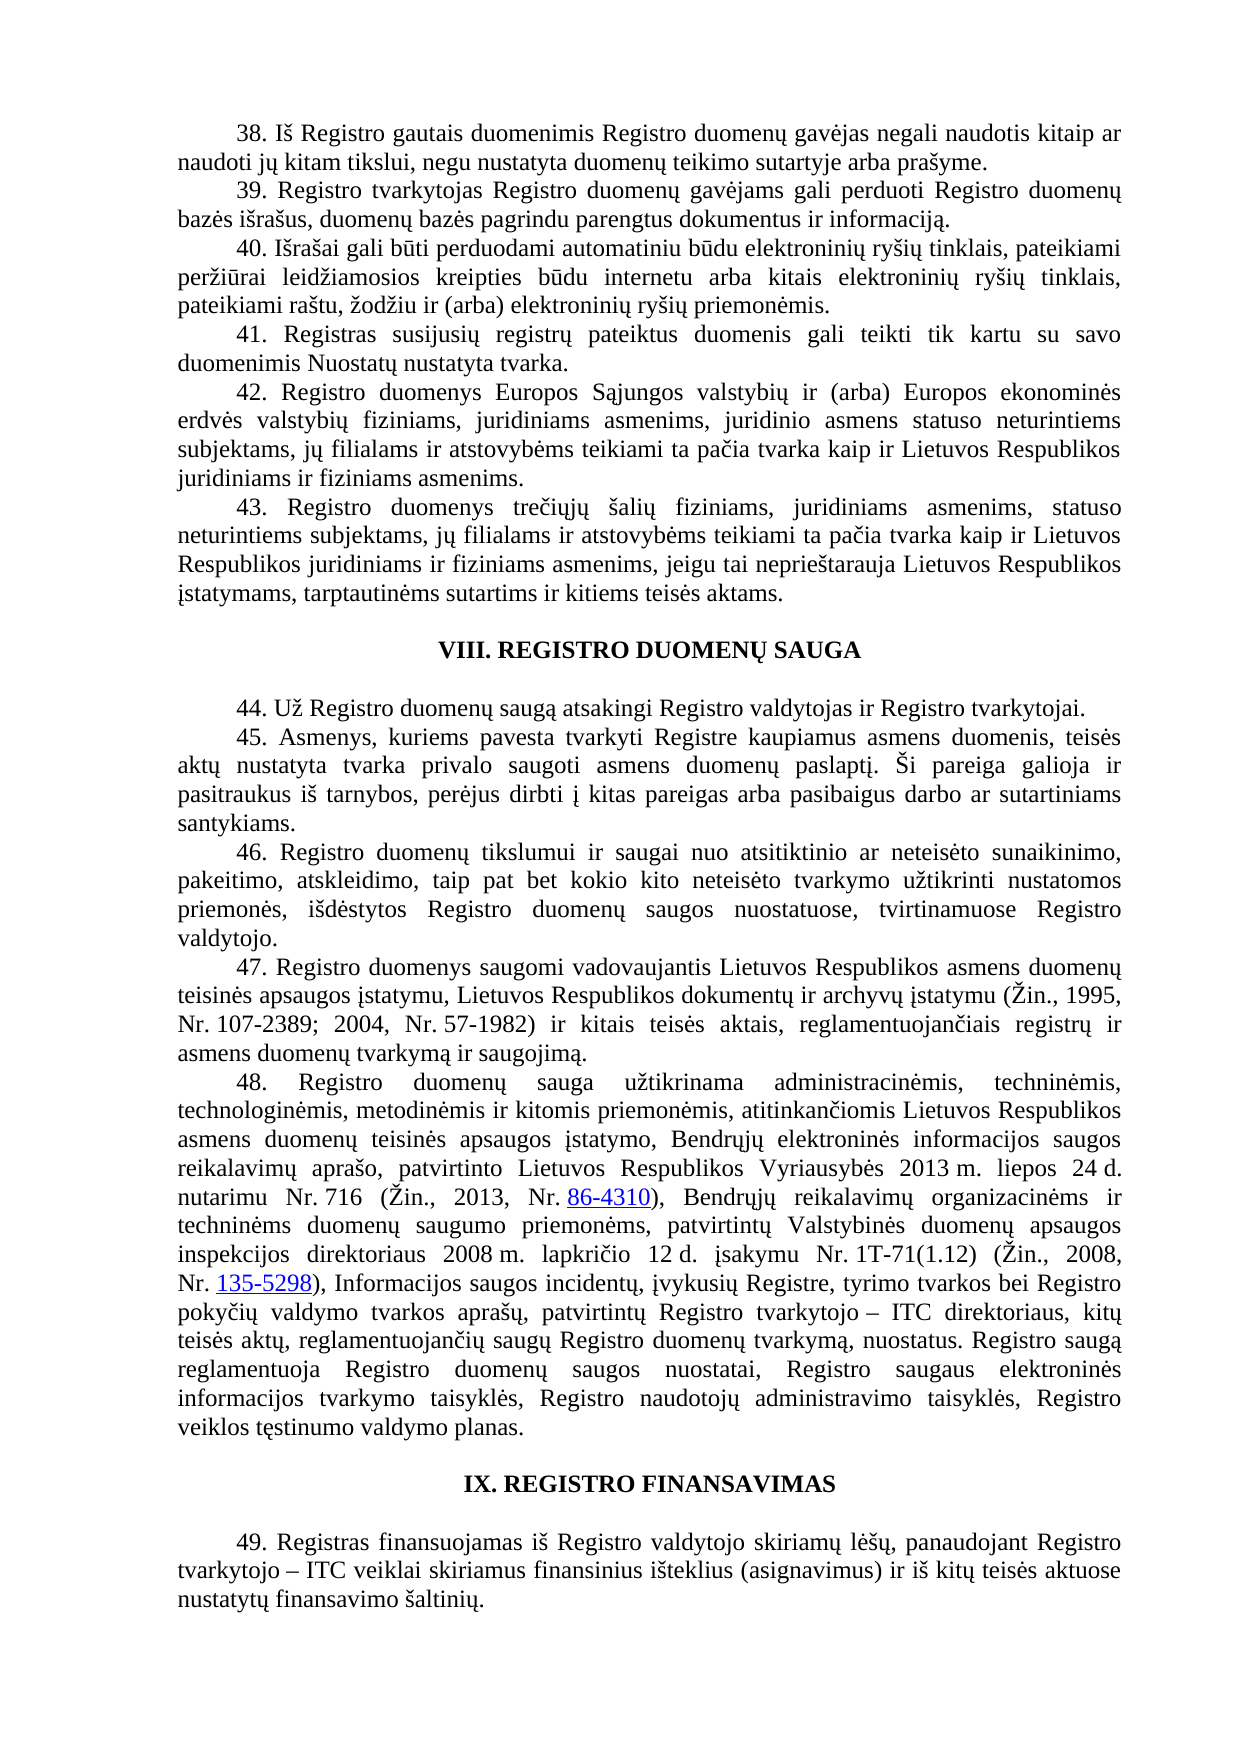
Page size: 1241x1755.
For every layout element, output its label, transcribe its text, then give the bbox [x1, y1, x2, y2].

text 41. Registras susijusių registrų pateiktus duomenis gali teikti tik kartu su savo duomenimis Nuostatų nustatyta tvarka. [177, 319, 1122, 377]
text 43. Registro duomenys trečiųjų šalių fiziniams, juridiniams asmenims, statuso neturintiems subjektams, jų filialams ir atstovybėms teikiami ta pačia tvarka kaip ir Lietuvos Respublikos juridiniams ir fiziniams asmenims, jeigu tai neprieštarauja Lietuvos Respublikos įstatymams, tarptautinėms sutartims ir kitiems teisės aktams. [177, 492, 1122, 607]
text 44. Už Registro duomenų saugą atsakingi Registro valdytojas ir Registro tvarkytojai. [177, 693, 1122, 722]
text 39. Registro tvarkytojas Registro duomenų gavėjams gali perduoti Registro duomenų bazės išrašus, duomenų bazės pagrindu parengtus dokumentus ir informaciją. [177, 176, 1122, 233]
text 40. Išrašai gali būti perduodami automatiniu būdu elektroninių ryšių tinklais, pateikiami peržiūrai leidžiamosios kreipties būdu internetu arba kitais elektroninių ryšių tinklais, pateikiami raštu, žodžiu ir (arba) elektroninių ryšių priemonėmis. [177, 233, 1122, 319]
text 45. Asmenys, kuriems pavesta tvarkyti Registre kaupiamus asmens duomenis, teisės aktų nustatyta tvarka privalo saugoti asmens duomenų paslaptį. Ši pareiga galioja ir pasitraukus iš tarnybos, perėjus dirbti į kitas pareigas arba pasibaigus darbo ar sutartiniams santykiams. [177, 722, 1122, 837]
text 38. Iš Registro gautais duomenimis Registro duomenų gavėjas negali naudotis kitaip ar naudoti jų kitam tikslui, negu nustatyta duomenų teikimo sutartyje arba prašyme. [177, 118, 1122, 176]
text IX. REGISTRO FINANSAVIMAS [177, 1469, 1122, 1498]
text 42. Registro duomenys Europos Sąjungos valstybių ir (arba) Europos ekonominės erdvės valstybių fiziniams, juridiniams asmenims, juridinio asmens statuso neturintiems subjektams, jų filialams ir atstovybėms teikiami ta pačia tvarka kaip ir Lietuvos Respublikos juridiniams ir fiziniams asmenims. [177, 377, 1122, 492]
text 46. Registro duomenų tikslumui ir saugai nuo atsitiktinio ar neteisėto sunaikinimo, pakeitimo, atskleidimo, taip pat bet kokio kito neteisėto tvarkymo užtikrinti nustatomos priemonės, išdėstytos Registro duomenų saugos nuostatuose, tvirtinamuose Registro valdytojo. [177, 837, 1122, 952]
text 47. Registro duomenys saugomi vadovaujantis Lietuvos Respublikos asmens duomenų teisinės apsaugos įstatymu, Lietuvos Respublikos dokumentų ir archyvų įstatymu (Žin., 1995, Nr. 107‑2389; 2004, Nr. 57-1982) ir kitais teisės aktais, reglamentuojančiais registrų ir asmens duomenų tvarkymą ir saugojimą. [177, 952, 1122, 1067]
text VIII. REGISTRO DUOMENŲ SAUGA [177, 636, 1122, 664]
text 49. Registras finansuojamas iš Registro valdytojo skiriamų lėšų, panaudojant Registro tvarkytojo – ITC veiklai skiriamus finansinius išteklius (asignavimus) ir iš kitų teisės aktuose nustatytų finansavimo šaltinių. [177, 1527, 1122, 1613]
text 48. Registro duomenų sauga užtikrinama administracinėmis, techninėmis, technologinėmis, metodinėmis ir kitomis priemonėmis, atitinkančiomis Lietuvos Respublikos asmens duomenų teisinės apsaugos įstatymo, Bendrųjų elektroninės informacijos saugos reikalavimų aprašo, patvirtinto Lietuvos Respublikos Vyriausybės 2013 m. liepos 24 d. nutarimu Nr. 716 (Žin., 2013, Nr. 86-4310), Bendrųjų reikalavimų organizacinėms ir techninėms duomenų saugumo priemonėms, patvirtintų Valstybinės duomenų apsaugos inspekcijos direktoriaus 2008 m. lapkričio 12 d. įsakymu Nr. 1T-71(1.12) (Žin., 2008, Nr. 135-5298), Informacijos saugos incidentų, įvykusių Registre, tyrimo tvarkos bei Registro pokyčių valdymo tvarkos aprašų, patvirtintų Registro tvarkytojo – ITC direktoriaus, kitų teisės aktų, reglamentuojančių saugų Registro duomenų tvarkymą, nuostatus. Registro saugą reglamentuoja Registro duomenų saugos nuostatai, Registro saugaus elektroninės informacijos tvarkymo taisyklės, Registro naudotojų administravimo taisyklės, Registro veiklos tęstinumo valdymo planas. [177, 1067, 1122, 1441]
